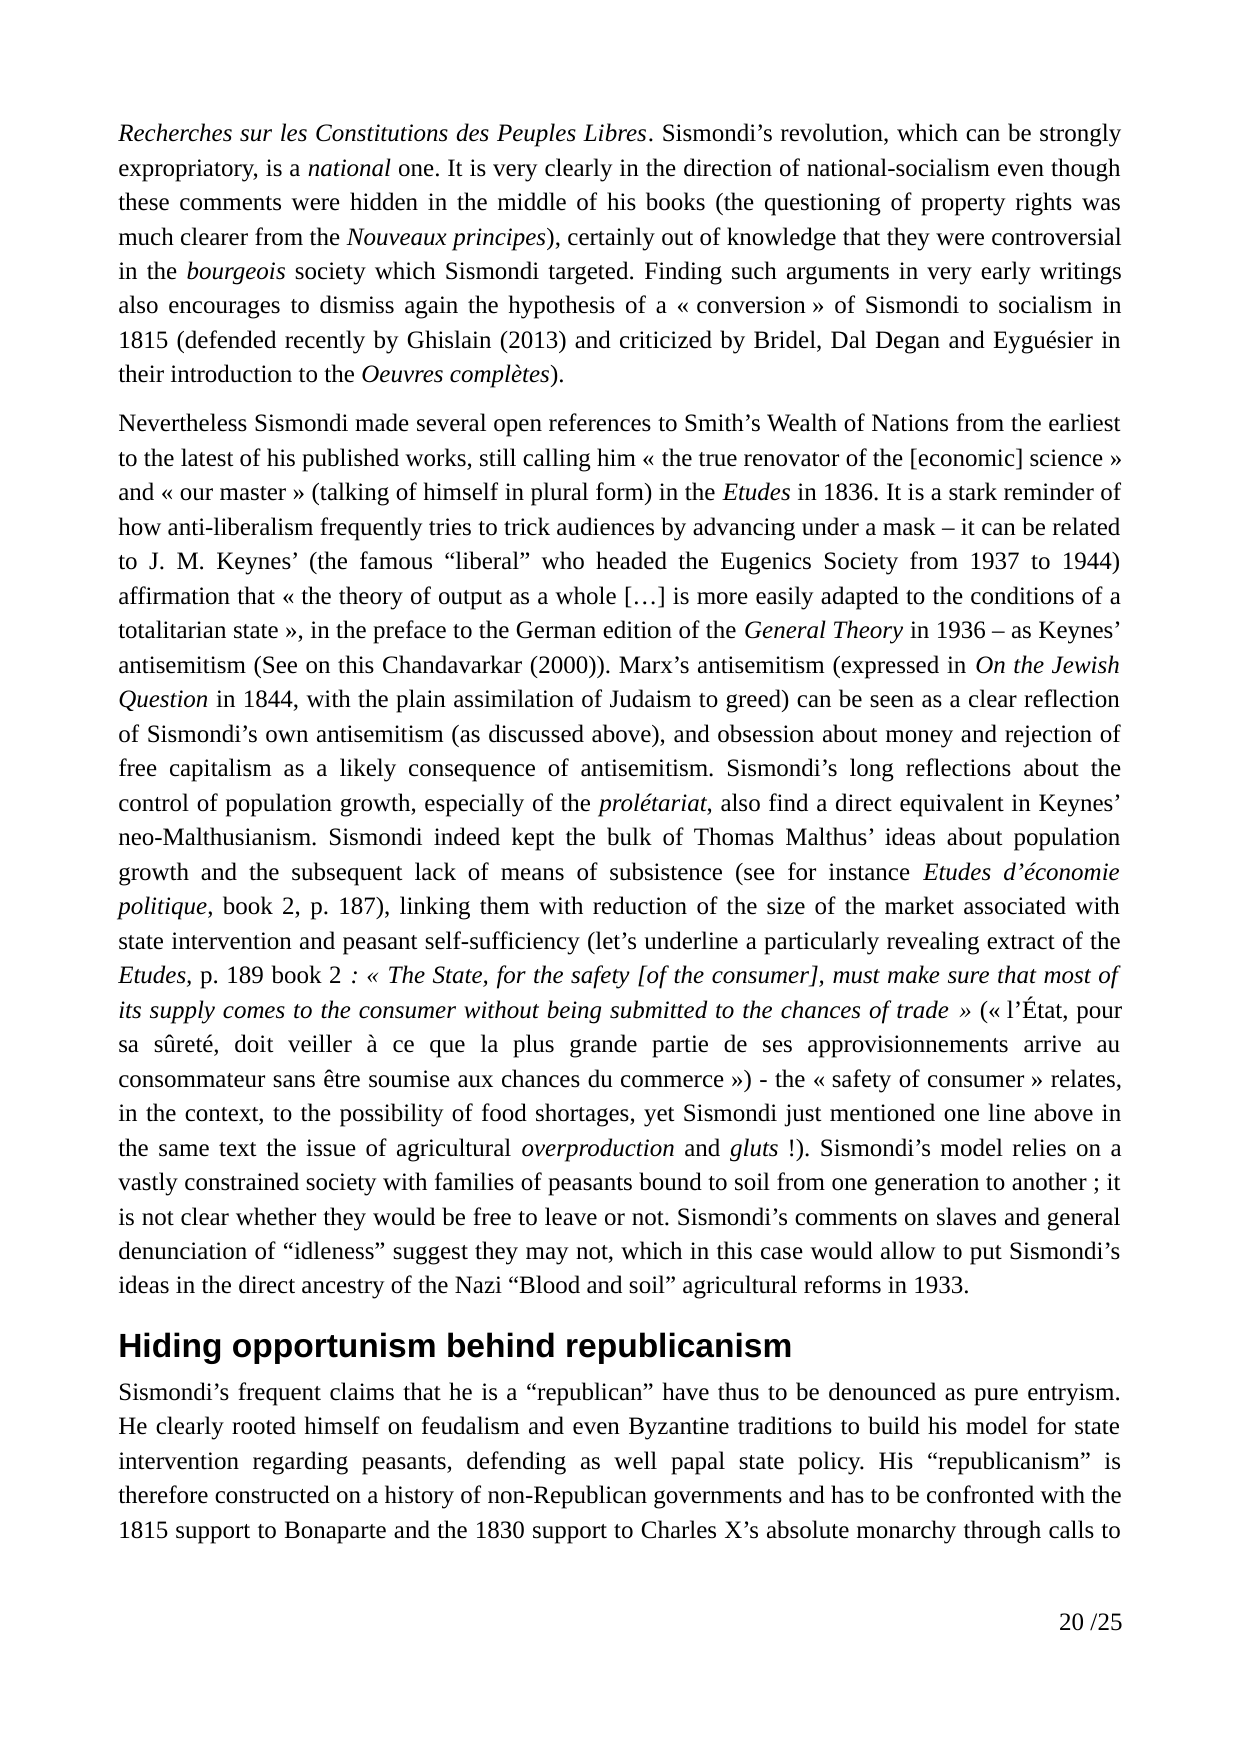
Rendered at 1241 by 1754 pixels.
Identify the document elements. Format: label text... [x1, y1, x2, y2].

text Sismondi’s frequent claims that he is a “republican” have thus to be denounced as pure entryism. He clearly rooted himself on feudalism and even Byzantine traditions to build his model for state intervention regarding peasants, defending as well papal state policy. His “republicanism” is therefore constructed on a history of non-Republican governments and has to be confronted with the 1815 support to Bonaparte and the 1830 support to Charles X’s absolute monarchy through calls to [118, 1377, 1122, 1544]
subtitle Hiding opportunism behind republicanism [118, 1326, 1122, 1364]
text Recherches sur les Constitutions des Peuples Libres. Sismondi’s revolution, which can be strongly expropriatory, is a national one. It is very clearly in the direction of national-socialism even though these comments were hidden in the middle of his books (the questioning of property rights was much clearer from the Nouveaux principes), certainly out of knowledge that they were controversial in the bourgeois society which Sismondi targeted. Finding such arguments in very early writings also encourages to dismiss again the hypothesis of a « conversion » of Sismondi to socialism in 1815 (defended recently by Ghislain (2013) and criticized by Bridel, Dal Degan and Eyguésier in their introduction to the Oeuvres complètes). [118, 118, 1122, 388]
text Nevertheless Sismondi made several open references to Smith’s Wealth of Nations from the earliest to the latest of his published works, still calling him « the true renovator of the [economic] science » and « our master » (talking of himself in plural form) in the Etudes in 1836. It is a stark reminder of how anti-liberalism frequently tries to trick audiences by advancing under a mask – it can be related to J. M. Keynes’ (the famous “liberal” who headed the Eugenics Society from 1937 to 1944) affirmation that « the theory of output as a whole […] is more easily adapted to the conditions of a totalitarian state », in the preface to the German edition of the General Theory in 1936 – as Keynes’ antisemitism (See on this Chandavarkar (2000)). Marx’s antisemitism (expressed in On the Jewish Question in 1844, with the plain assimilation of Judaism to greed) can be seen as a clear reflection of Sismondi’s own antisemitism (as discussed above), and obsession about money and rejection of free capitalism as a likely consequence of antisemitism. Sismondi’s long reflections about the control of population growth, especially of the prolétariat, also find a direct equivalent in Keynes’ neo-Malthusianism. Sismondi indeed kept the bulk of Thomas Malthus’ ideas about population growth and the subsequent lack of means of subsistence (see for instance Etudes d’économie politique, book 2, p. 187), linking them with reduction of the size of the market associated with state intervention and peasant self-sufficiency (let’s underline a particularly revealing extract of the Etudes, p. 189 book 2 : « The State, for the safety [of the consumer], must make sure that most of its supply comes to the consumer without being submitted to the chances of trade » (« l’État, pour sa sûreté, doit veiller à ce que la plus grande partie de ses approvisionnements arrive au consommateur sans être soumise aux chances du commerce ») - the « safety of consumer » relates, in the context, to the possibility of food shortages, yet Sismondi just mentioned one line above in the same text the issue of agricultural overproduction and gluts !). Sismondi’s model relies on a vastly constrained society with families of peasants bound to soil from one generation to another ; it is not clear whether they would be free to leave or not. Sismondi’s comments on slaves and general denunciation of “idleness” suggest they may not, which in this case would allow to put Sismondi’s ideas in the direct ancestry of the Nazi “Blood and soil” agricultural reforms in 1933. [118, 408, 1122, 1299]
